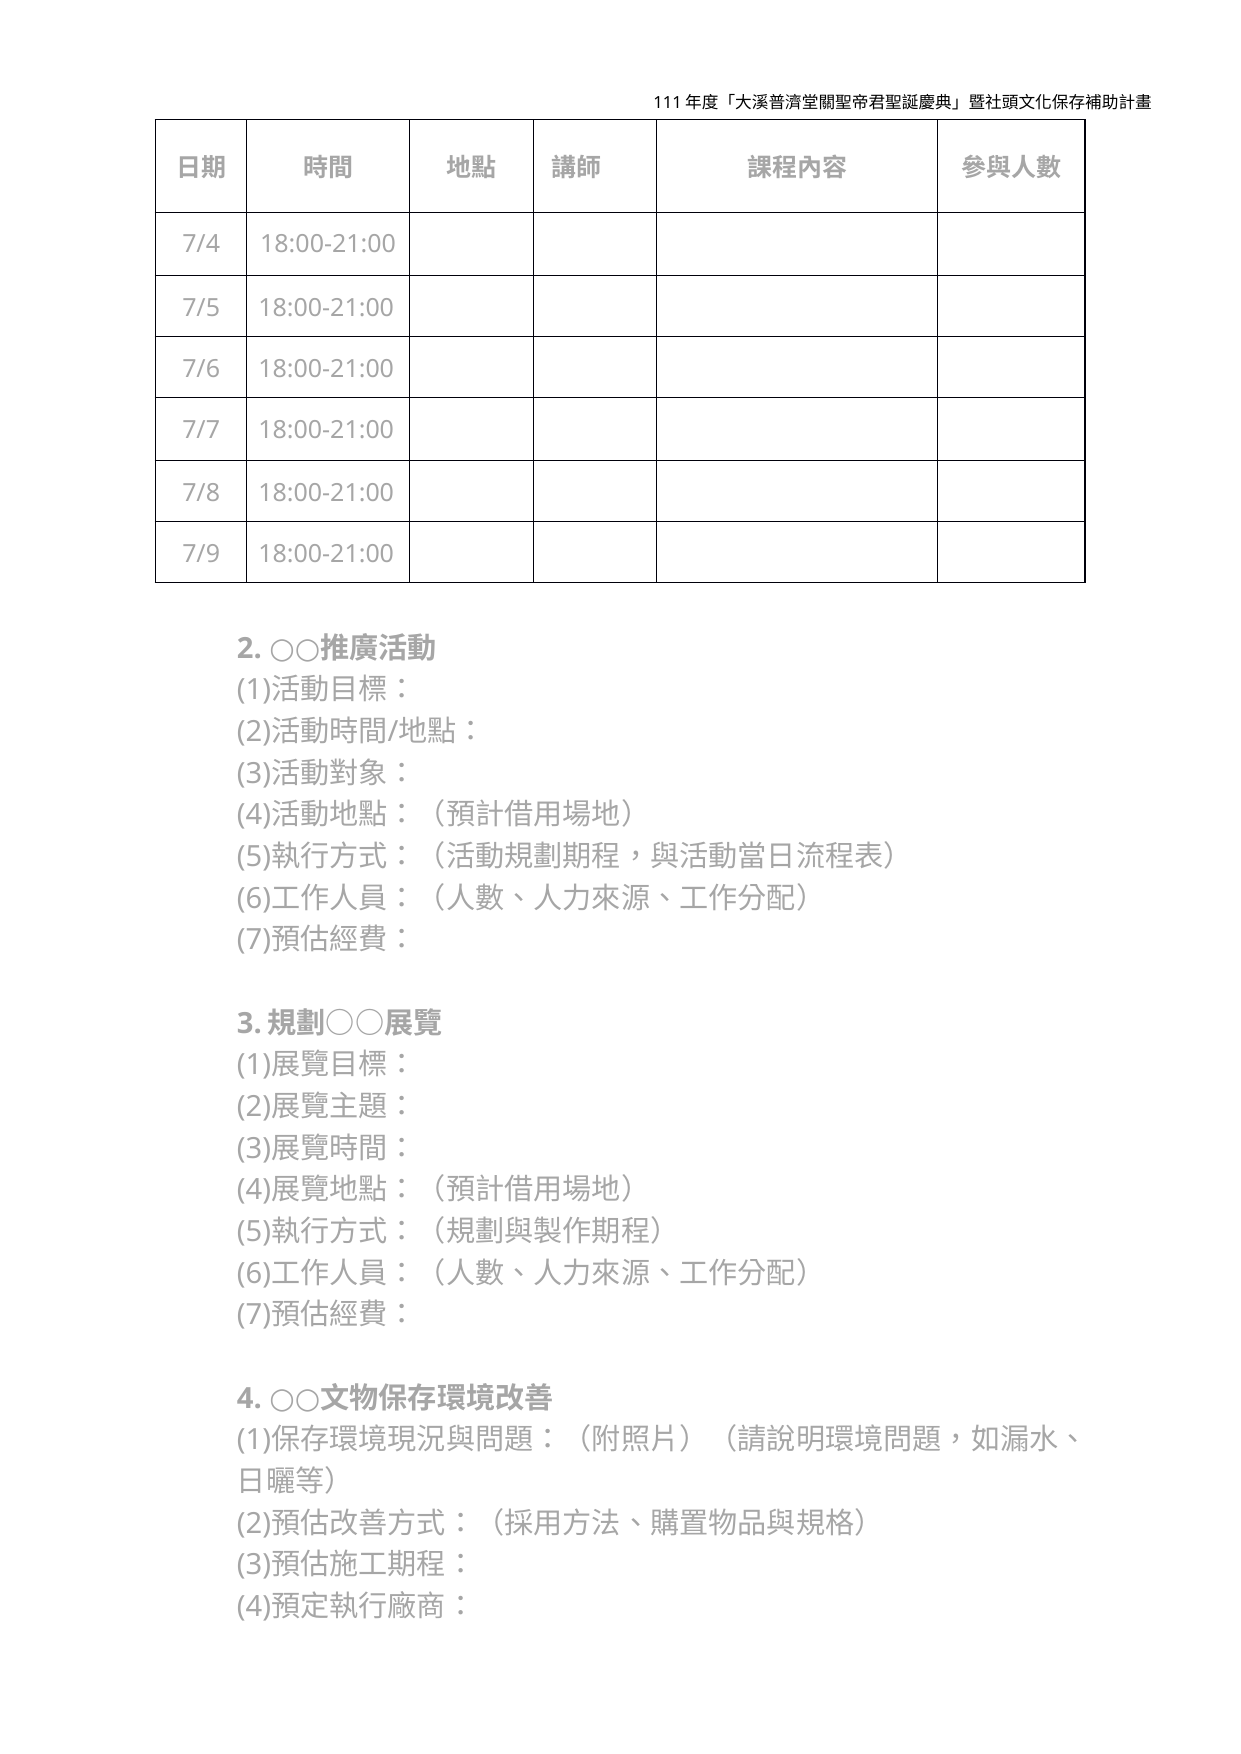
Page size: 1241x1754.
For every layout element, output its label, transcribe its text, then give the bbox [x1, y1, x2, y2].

table_cell [410, 276, 533, 336]
table_cell [410, 337, 533, 397]
table_cell [534, 213, 656, 275]
text (6)工作人員：（人數、人力來源、工作分配） [237, 875, 1116, 916]
table_cell [938, 276, 1084, 336]
table_cell [410, 522, 533, 582]
table_cell 18:00-21:00 [247, 398, 409, 460]
table_cell 7/6 [156, 337, 246, 397]
table_cell 7/8 [156, 461, 246, 521]
table_header 講師 [534, 120, 656, 212]
table_header 課程內容 [657, 120, 937, 212]
text (3)展覽時間： [237, 1125, 1116, 1166]
text (1)保存環境現況與問題：（附照片）（請說明環境問題，如漏水、日曬等） [237, 1416, 1116, 1500]
text (4)預定執行廠商： [237, 1583, 1116, 1625]
table_cell [938, 337, 1084, 397]
table_cell [534, 337, 656, 397]
table_cell 18:00-21:00 [247, 337, 409, 397]
text 3. 規劃○○展覽 [237, 1000, 1116, 1041]
text (4)活動地點：（預計借用場地） [237, 791, 1116, 833]
table_cell [534, 461, 656, 521]
table_header 日期 [156, 120, 246, 212]
table_cell [938, 398, 1084, 460]
text (7)預估經費： [237, 916, 1116, 958]
table_cell [410, 398, 533, 460]
text (4)展覽地點：（預計借用場地） [237, 1166, 1116, 1208]
text (1)活動目標： [237, 666, 1116, 708]
text (2)預估改善方式：（採用方法、購置物品與規格） [237, 1500, 1116, 1541]
text (6)工作人員：（人數、人力來源、工作分配） [237, 1250, 1116, 1291]
table_cell [410, 461, 533, 521]
table_cell [938, 522, 1084, 582]
text (7)預估經費： [237, 1291, 1116, 1333]
table_cell [534, 522, 656, 582]
table_cell [938, 213, 1084, 275]
table_cell 7/9 [156, 522, 246, 582]
table_cell 18:00-21:00 [247, 276, 409, 336]
table_cell [657, 213, 937, 275]
table_cell [657, 398, 937, 460]
text (5)執行方式：（規劃與製作期程） [237, 1208, 1116, 1250]
table_cell 18:00-21:00 [247, 213, 409, 275]
table_cell [657, 522, 937, 582]
table_cell [657, 337, 937, 397]
table_cell 7/7 [156, 398, 246, 460]
table_header 時間 [247, 120, 409, 212]
table_cell [534, 398, 656, 460]
table_header 參與人數 [938, 120, 1084, 212]
text (2)活動時間/地點： [237, 708, 1116, 750]
table_cell 18:00-21:00 [247, 522, 409, 582]
table_cell [657, 461, 937, 521]
table_cell 7/5 [156, 276, 246, 336]
table_cell [534, 276, 656, 336]
table_cell 7/4 [156, 213, 246, 275]
table_cell 18:00-21:00 [247, 461, 409, 521]
text (1)展覽目標： [237, 1041, 1116, 1083]
text (2)展覽主題： [237, 1083, 1116, 1125]
table_cell [938, 461, 1084, 521]
table_cell [657, 276, 937, 336]
text (5)執行方式：（活動規劃期程，與活動當日流程表） [237, 833, 1116, 875]
text 4. ○○文物保存環境改善 [237, 1375, 1116, 1416]
text (3)預估施工期程： [237, 1541, 1116, 1583]
table_header 地點 [410, 120, 533, 212]
text (3)活動對象： [237, 750, 1116, 791]
table_cell [410, 213, 533, 275]
text 2. ○○推廣活動 [237, 625, 1116, 666]
